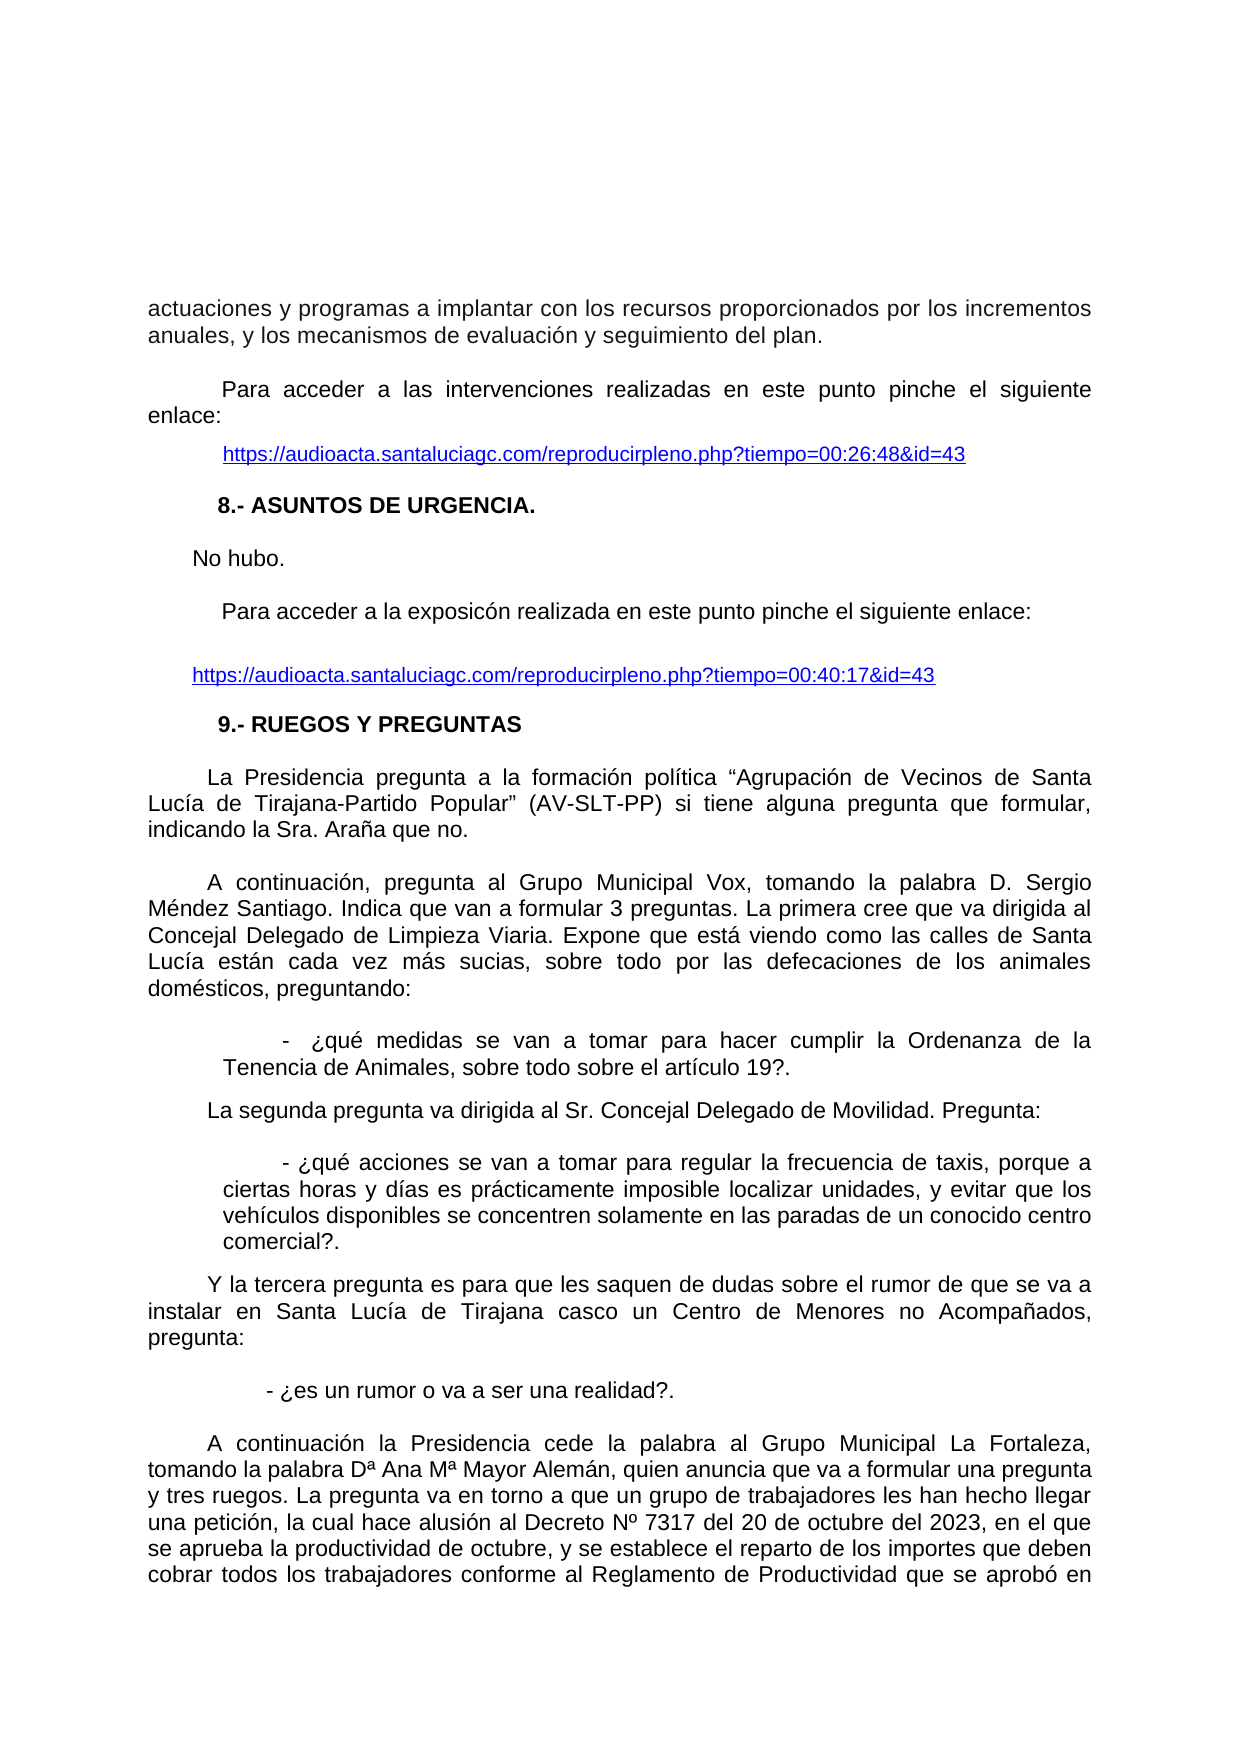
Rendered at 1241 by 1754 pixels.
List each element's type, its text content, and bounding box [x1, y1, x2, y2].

text La Presidencia pregunta a la formación política “Agrupación de Vecinos de Santa Lucía de Tirajana-Partido Popular” (AV-SLT-PP) si tiene alguna pregunta que formular, indicando la Sra. Araña que no. [148, 764, 1092, 843]
text Para acceder a las intervenciones realizadas en este punto pinche el siguiente enlace: [148, 376, 1092, 428]
text Para acceder a la exposicón realizada en este punto pinche el siguiente enlace: [148, 598, 1092, 624]
text https://audioacta.santaluciagc.com/reproducirpleno.php?tiempo=00:40:17&id=43 [148, 663, 1092, 687]
text https://audioacta.santaluciagc.com/reproducirpleno.php?tiempo=00:26:48&id=43 [148, 442, 1093, 466]
list ¿qué medidas se van a tomar para hacer cumplir la Ordenanza de la Tenencia de Animales, sobre todo sobre el artículo 19?. [223, 1027, 1092, 1080]
list ¿qué acciones se van a tomar para regular la frecuencia de taxis, porque a ciertas horas y días es prácticamente imposible localizar unidades, y evitar que los vehículos disponibles se concentren solamente en las paradas de un conocido centro comercial?. [223, 1149, 1092, 1255]
text La segunda pregunta va dirigida al Sr. Concejal Delegado de Movilidad. Pregunta: [148, 1097, 1092, 1123]
text A continuación, pregunta al Grupo Municipal Vox, tomando la palabra D. Sergio Méndez Santiago. Indica que van a formular 3 preguntas. La primera cree que va dirigida al Concejal Delegado de Limpieza Viaria. Expone que está viendo como las calles de Santa Lucía están cada vez más sucias, sobre todo por las defecaciones de los animales domésticos, preguntando: [148, 869, 1092, 1001]
text No hubo. [148, 545, 1092, 571]
text 8.- ASUNTOS DE URGENCIA. [148, 492, 1092, 519]
text actuaciones y programas a implantar con los recursos proporcionados por los incrementos anuales, y los mecanismos de evaluación y seguimiento del plan. [148, 295, 1093, 348]
text A continuación la Presidencia cede la palabra al Grupo Municipal La Fortaleza, tomando la palabra Dª Ana Mª Mayor Alemán, quien anuncia que va a formular una pregunta y tres ruegos. La pregunta va en torno a que un grupo de trabajadores les han hecho llegar una petición, la cual hace alusión al Decreto Nº 7317 del 20 de octubre del 2023, en el que se aprueba la productividad de octubre, y se establece el reparto de los importes que deben cobrar todos los trabajadores conforme al Reglamento de Productividad que se aprobó en [148, 1429, 1092, 1588]
text - ¿es un rumor o va a ser una realidad?. [223, 1377, 1092, 1403]
text 9.- RUEGOS Y PREGUNTAS [148, 711, 1092, 737]
text Y la tercera pregunta es para que les saquen de dudas sobre el rumor de que se va a instalar en Santa Lucía de Tirajana casco un Centro de Menores no Acompañados, pregunta: [148, 1271, 1092, 1350]
